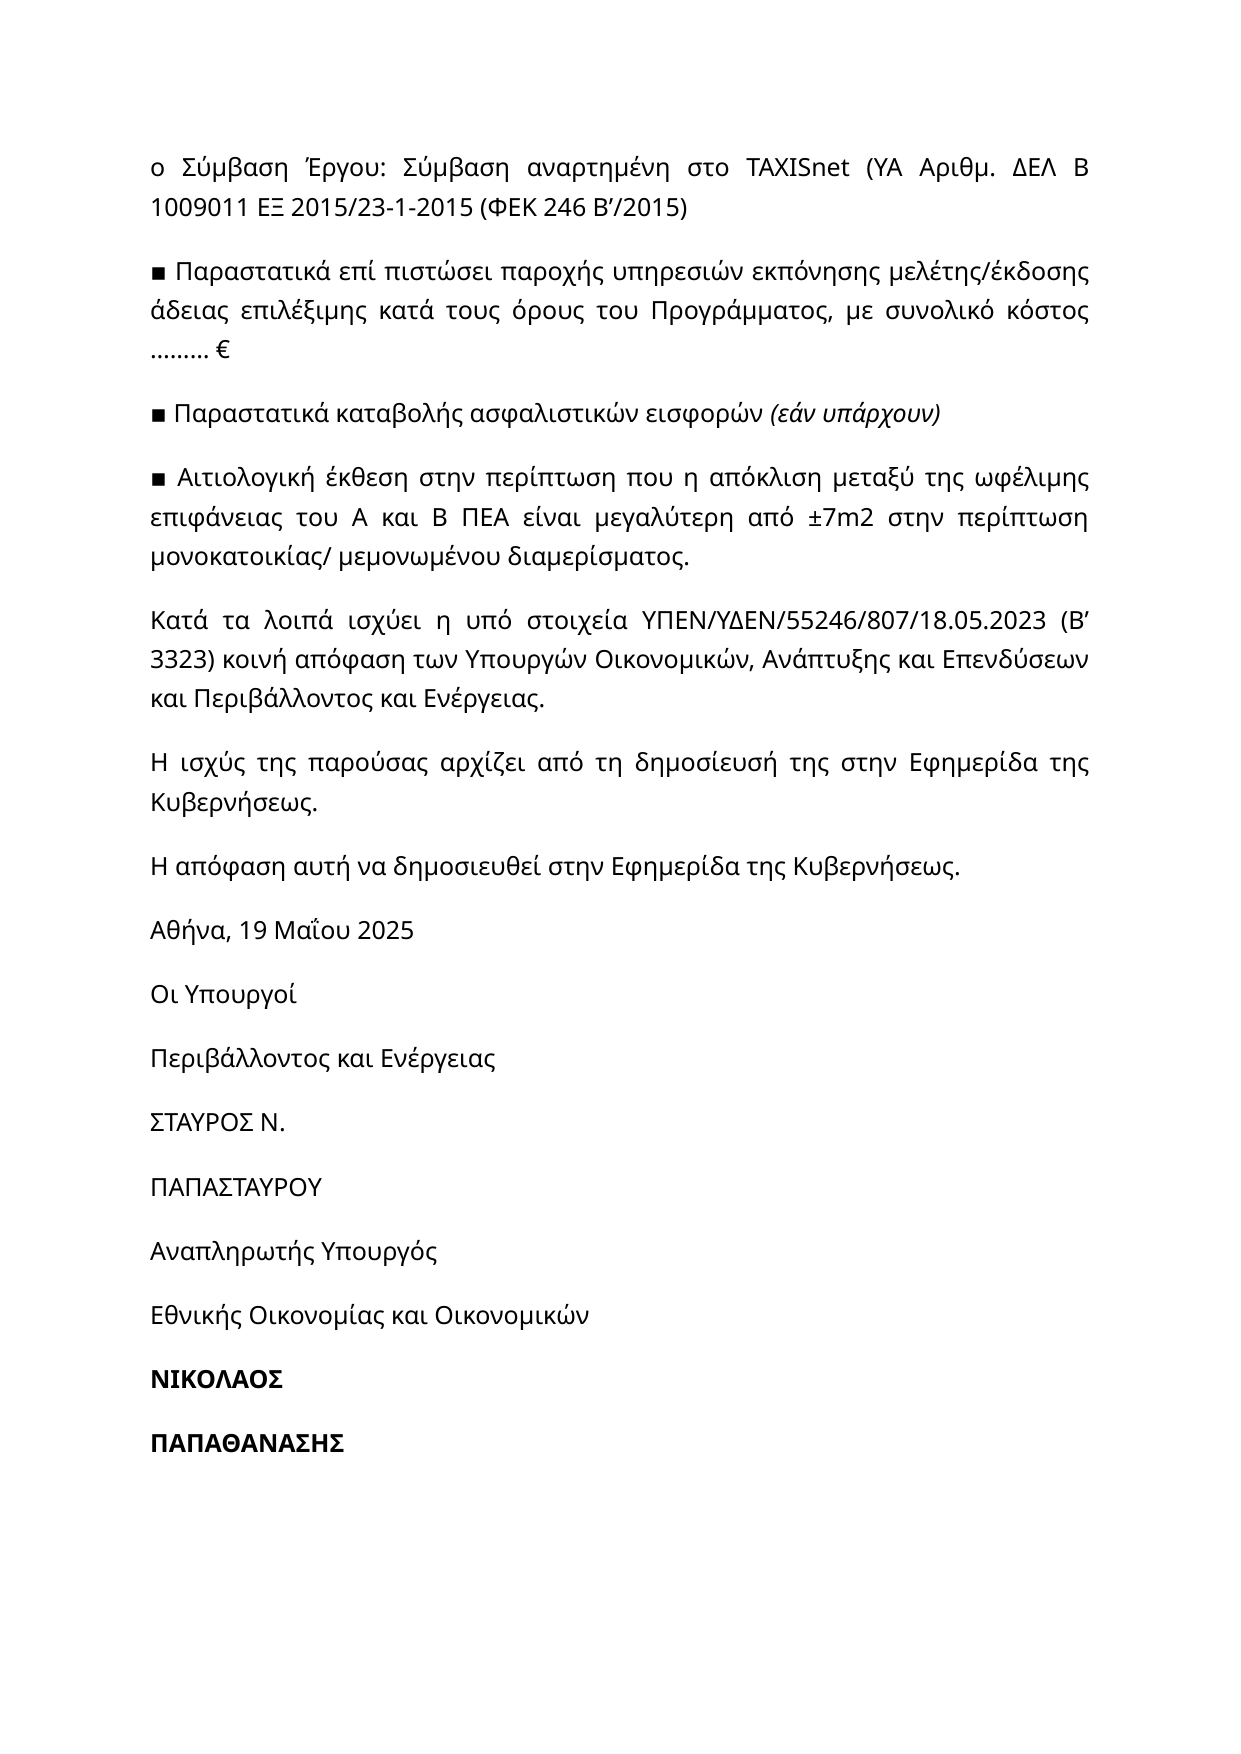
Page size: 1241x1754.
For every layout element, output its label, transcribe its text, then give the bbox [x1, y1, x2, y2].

text o Σύμβαση Έργου: Σύμβαση αναρτημένη στο TAXISnet (ΥΑ Αριθμ. ΔΕΛ Β 1009011 ΕΞ 2015/23-1-2015 (ΦΕΚ 246 Β’/2015) [150, 150, 1090, 223]
text Η απόφαση αυτή να δημοσιευθεί στην Εφημερίδα της Κυβερνήσεως. [150, 848, 1090, 882]
text Εθνικής Οικονομίας και Οικονομικών [150, 1297, 1090, 1332]
text ▪ Αιτιολογική έκθεση στην περίπτωση που η απόκλιση μεταξύ της ωφέλιμης επιφάνειας του Α και Β ΠΕΑ είναι μεγαλύτερη από ±7m2 στην περίπτωση μονοκατοικίας/ μεμονωμένου διαμερίσματος. [150, 460, 1090, 572]
text ΣΤΑΥΡΟΣ Ν. [150, 1105, 1090, 1139]
text Οι Υπουργοί [150, 977, 1090, 1011]
text Κατά τα λοιπά ισχύει η υπό στοιχεία ΥΠΕΝ/ΥΔΕΝ/55246/807/18.05.2023 (Β’ 3323) κοινή απόφαση των Υπουργών Οικονομικών, Ανάπτυξης και Επενδύσεων και Περιβάλλοντος και Ενέργειας. [150, 602, 1090, 715]
text ▪ Παραστατικά καταβολής ασφαλιστικών εισφορών (εάν υπάρχουν) [150, 396, 1090, 430]
text ΠΑΠΑΘΑΝΑΣΗΣ [150, 1426, 1090, 1460]
text Περιβάλλοντος και Ενέργειας [150, 1041, 1090, 1075]
text Η ισχύς της παρούσας αρχίζει από τη δημοσίευσή της στην Εφημερίδα της Κυβερνήσεως. [150, 745, 1090, 818]
text ΠΑΠΑΣΤΑΥΡΟΥ [150, 1169, 1090, 1203]
text ΝΙΚΟΛΑΟΣ [150, 1362, 1090, 1396]
text Αθήνα, 19 Μαΐου 2025 [150, 912, 1090, 947]
text Αναπληρωτής Υπουργός [150, 1233, 1090, 1267]
text ▪ Παραστατικά επί πιστώσει παροχής υπηρεσιών εκπόνησης μελέτης/έκδοσης άδειας επιλέξιμης κατά τους όρους του Προγράμματος, με συνολικό κόστος ……… € [150, 253, 1090, 366]
